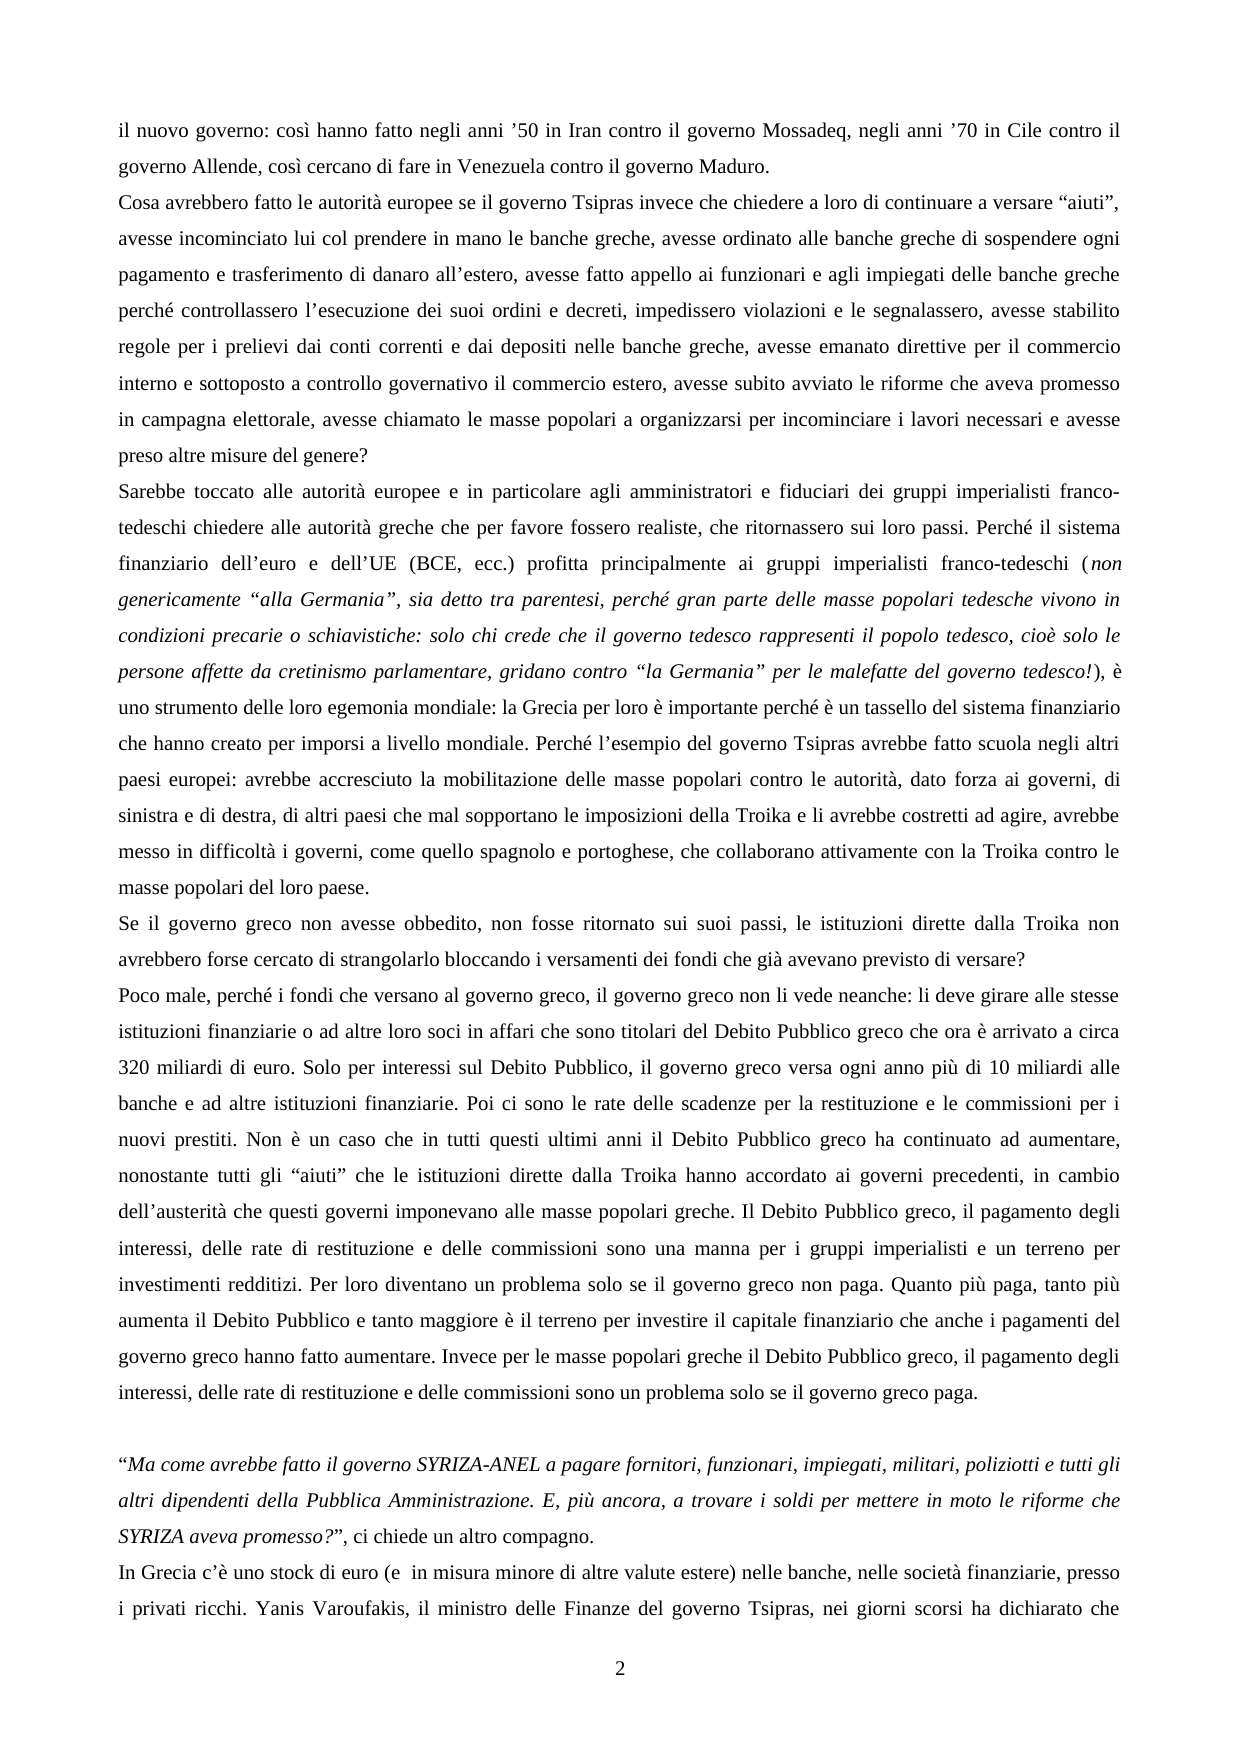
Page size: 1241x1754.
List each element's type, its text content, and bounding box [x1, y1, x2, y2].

text “Ma come avrebbe fatto il governo SYRIZA-ANEL a pagare fornitori, funzionari, impiegati, militari, poliziotti e tutti gli altri dipendenti della Pubblica Amministrazione. E, più ancora, a trovare i soldi per mettere in moto le riforme che SYRIZA aveva promesso?”, ci chiede un altro compagno. [118, 1452, 1122, 1548]
text In Grecia c’è uno stock di euro (e in misura minore di altre valute estere) nelle banche, nelle società finanziarie, presso i privati ricchi. Yanis Varoufakis, il ministro delle Finanze del governo Tsipras, nei giorni scorsi ha dichiarato che [118, 1560, 1122, 1620]
text Sarebbe toccato alle autorità europee e in particolare agli amministratori e fiduciari dei gruppi imperialisti franco-tedeschi chiedere alle autorità greche che per favore fossero realiste, che ritornassero sui loro passi. Perché il sistema finanziario dell’euro e dell’UE (BCE, ecc.) profitta principalmente ai gruppi imperialisti franco-tedeschi (non genericamente “alla Germania”, sia detto tra parentesi, perché gran parte delle masse popolari tedesche vivono in condizioni precarie o schiavistiche: solo chi crede che il governo tedesco rappresenti il popolo tedesco, cioè solo le persone affette da cretinismo parlamentare, gridano contro “la Germania” per le malefatte del governo tedesco!), è uno strumento delle loro egemonia mondiale: la Grecia per loro è importante perché è un tassello del sistema finanziario che hanno creato per imporsi a livello mondiale. Perché l’esempio del governo Tsipras avrebbe fatto scuola negli altri paesi europei: avrebbe accresciuto la mobilitazione delle masse popolari contro le autorità, dato forza ai governi, di sinistra e di destra, di altri paesi che mal sopportano le imposizioni della Troika e li avrebbe costretti ad agire, avrebbe messo in difficoltà i governi, come quello spagnolo e portoghese, che collaborano attivamente con la Troika contro le masse popolari del loro paese. [118, 478, 1122, 899]
text il nuovo governo: così hanno fatto negli anni ’50 in Iran contro il governo Mossadeq, negli anni ’70 in Cile contro il governo Allende, così cercano di fare in Venezuela contro il governo Maduro. [118, 118, 1122, 178]
text Cosa avrebbero fatto le autorità europee se il governo Tsipras invece che chiedere a loro di continuare a versare “aiuti”, avesse incominciato lui col prendere in mano le banche greche, avesse ordinato alle banche greche di sospendere ogni pagamento e trasferimento di danaro all’estero, avesse fatto appello ai funzionari e agli impiegati delle banche greche perché controllassero l’esecuzione dei suoi ordini e decreti, impedissero violazioni e le segnalassero, avesse stabilito regole per i prelievi dai conti correnti e dai depositi nelle banche greche, avesse emanato direttive per il commercio interno e sottoposto a controllo governativo il commercio estero, avesse subito avviato le riforme che aveva promesso in campagna elettorale, avesse chiamato le masse popolari a organizzarsi per incominciare i lavori necessari e avesse preso altre misure del genere? [118, 190, 1122, 467]
text Se il governo greco non avesse obbedito, non fosse ritornato sui suoi passi, le istituzioni dirette dalla Troika non avrebbero forse cercato di strangolarlo bloccando i versamenti dei fondi che già avevano previsto di versare? [118, 911, 1122, 971]
text Poco male, perché i fondi che versano al governo greco, il governo greco non li vede neanche: li deve girare alle stesse istituzioni finanziarie o ad altre loro soci in affari che sono titolari del Debito Pubblico greco che ora è arrivato a circa 320 miliardi di euro. Solo per interessi sul Debito Pubblico, il governo greco versa ogni anno più di 10 miliardi alle banche e ad altre istituzioni finanziarie. Poi ci sono le rate delle scadenze per la restituzione e le commissioni per i nuovi prestiti. Non è un caso che in tutti questi ultimi anni il Debito Pubblico greco ha continuato ad aumentare, nonostante tutti gli “aiuti” che le istituzioni dirette dalla Troika hanno accordato ai governi precedenti, in cambio dell’austerità che questi governi imponevano alle masse popolari greche. Il Debito Pubblico greco, il pagamento degli interessi, delle rate di restituzione e delle commissioni sono una manna per i gruppi imperialisti e un terreno per investimenti redditizi. Per loro diventano un problema solo se il governo greco non paga. Quanto più paga, tanto più aumenta il Debito Pubblico e tanto maggiore è il terreno per investire il capitale finanziario che anche i pagamenti del governo greco hanno fatto aumentare. Invece per le masse popolari greche il Debito Pubblico greco, il pagamento degli interessi, delle rate di restituzione e delle commissioni sono un problema solo se il governo greco paga. [118, 983, 1122, 1404]
